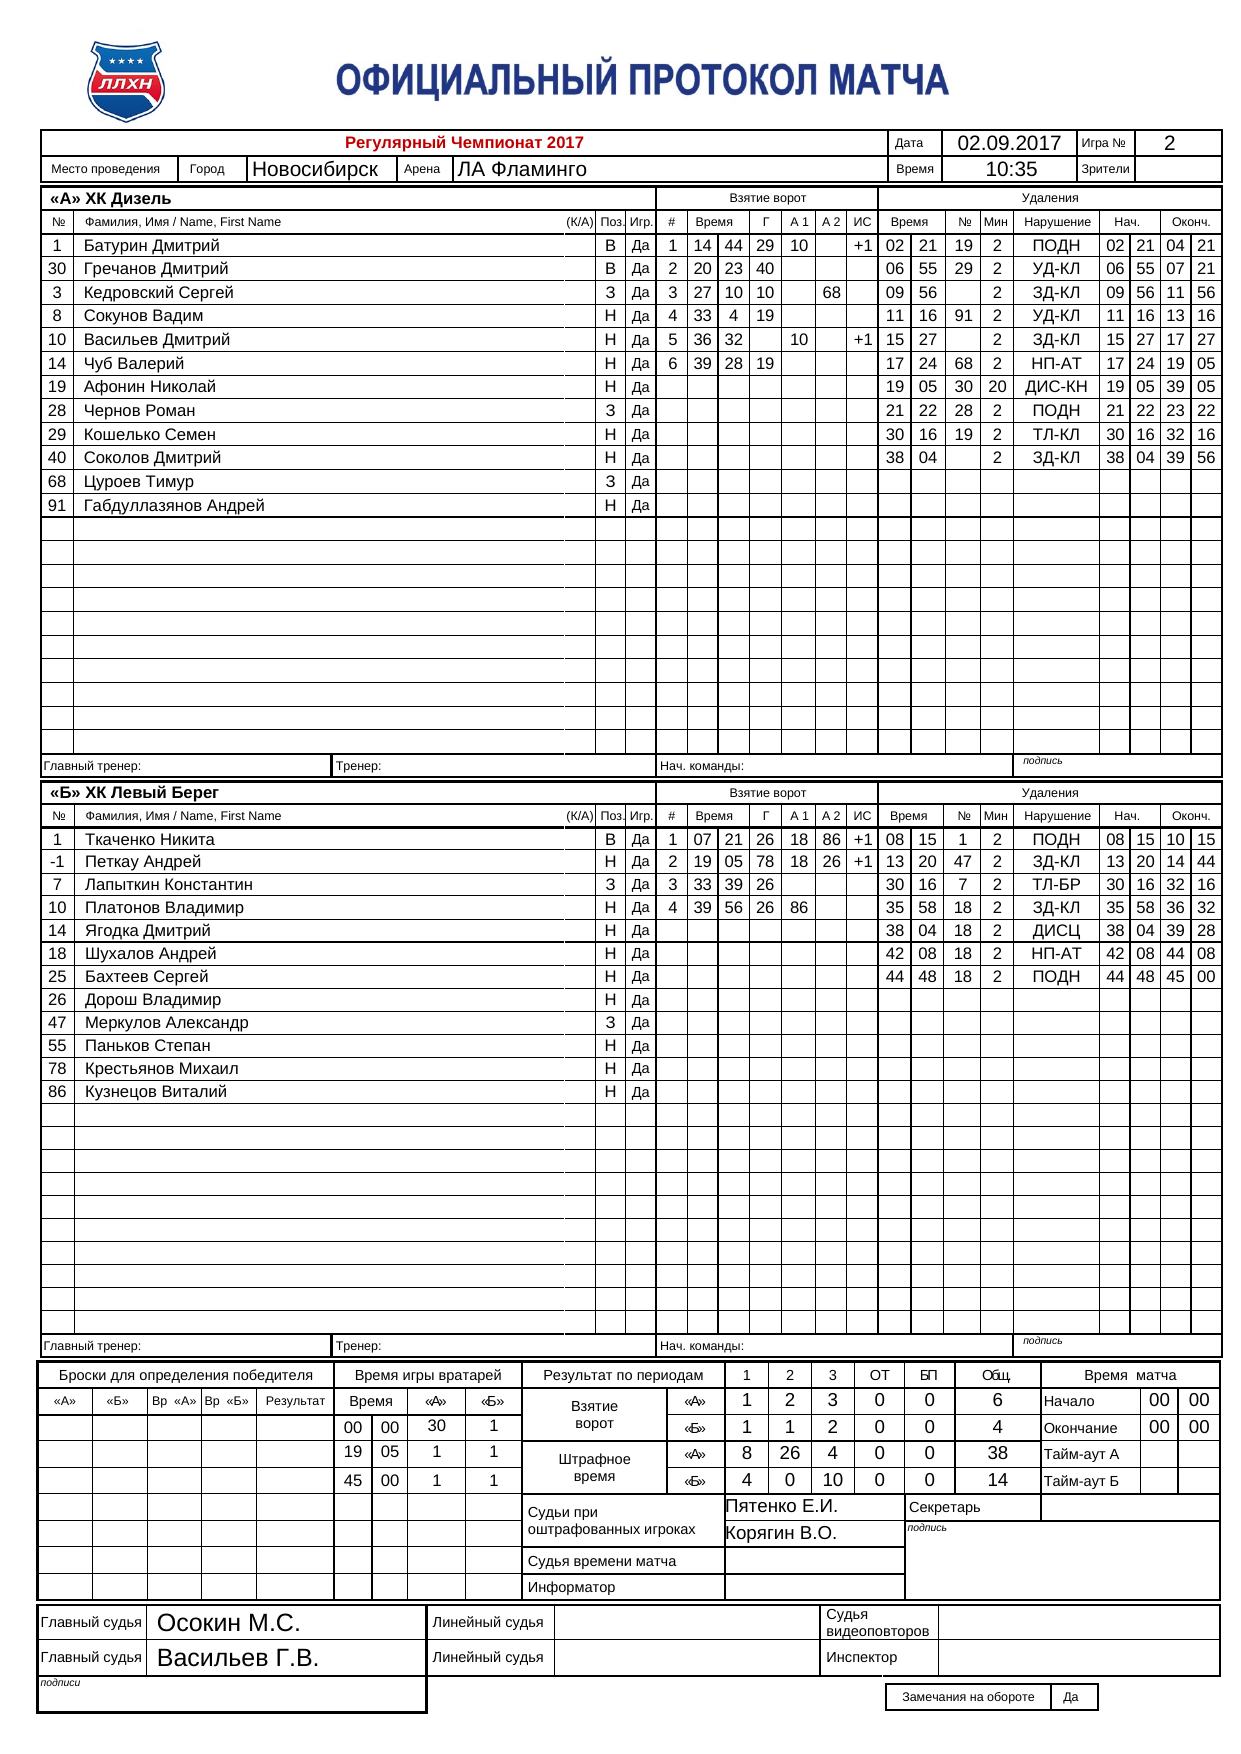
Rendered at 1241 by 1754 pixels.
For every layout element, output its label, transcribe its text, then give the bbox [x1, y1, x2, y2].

table_cell 7 [42, 874, 74, 895]
table_cell [596, 1265, 625, 1287]
table_cell Батурин Дмитрий [74, 235, 564, 256]
table_cell [1014, 1311, 1099, 1333]
table_cell [782, 494, 815, 516]
table_cell [596, 1127, 625, 1149]
table_cell [565, 588, 595, 611]
table_cell [1014, 1035, 1099, 1057]
table_cell 15 [912, 829, 943, 849]
table_cell [596, 541, 625, 564]
table_cell [93, 1521, 147, 1546]
table_cell [719, 943, 749, 964]
table_cell [1014, 636, 1099, 658]
table_cell 22 [912, 399, 945, 422]
table_cell [466, 1574, 521, 1599]
table_cell [750, 1081, 781, 1103]
table_cell [981, 541, 1013, 564]
table_cell 91 [946, 305, 980, 327]
table_cell [719, 588, 749, 611]
table_cell [1161, 1311, 1190, 1333]
table_cell [42, 612, 73, 634]
table_cell 00 [1179, 1389, 1219, 1413]
table_cell [565, 352, 595, 374]
table_cell 91 [42, 494, 73, 516]
table_cell [816, 612, 846, 634]
table_cell [1131, 1196, 1160, 1218]
table_cell +1 [847, 328, 877, 351]
table_cell Да [626, 1058, 655, 1079]
table_cell 19 [1100, 376, 1129, 398]
table_cell Линейный судья [428, 1640, 554, 1675]
table_cell [944, 1311, 980, 1333]
table_cell [1161, 1035, 1190, 1057]
table_cell [1100, 1127, 1129, 1149]
table_cell [726, 1548, 904, 1573]
table_cell [688, 730, 717, 753]
table_cell [565, 328, 595, 351]
table_cell [719, 376, 749, 398]
table_cell 26 [816, 850, 846, 872]
table_cell [148, 1416, 201, 1440]
table_cell [596, 683, 625, 706]
table_cell [1014, 1219, 1099, 1241]
table_cell [946, 281, 980, 303]
table_cell 1 [657, 235, 687, 256]
table_cell [944, 1127, 980, 1149]
table_cell 32 [719, 328, 749, 351]
table_cell [1161, 989, 1190, 1011]
table_cell 11 [879, 305, 910, 327]
table_cell [1014, 659, 1099, 682]
table_cell 00 [335, 1416, 371, 1440]
table_cell [1192, 565, 1221, 587]
table_cell Да [626, 1035, 655, 1057]
table_cell [879, 636, 910, 658]
table_cell 10 [750, 281, 781, 303]
table_cell З [596, 470, 625, 493]
table_cell [42, 1196, 74, 1218]
table_cell [816, 1311, 846, 1333]
table_cell 2 [657, 257, 687, 280]
table_cell [42, 730, 73, 753]
table_cell [981, 730, 1013, 753]
table_cell Место проведения [42, 157, 177, 181]
table_cell [1014, 612, 1099, 634]
table_cell [466, 1521, 521, 1546]
table_cell [816, 1127, 846, 1149]
table_cell [657, 446, 687, 469]
table_cell 28 [946, 399, 980, 422]
table_cell [912, 1127, 943, 1149]
table_cell 33 [688, 874, 717, 895]
table_cell [1100, 1219, 1129, 1241]
table_cell [626, 707, 655, 729]
table_cell [565, 1012, 595, 1033]
table_cell [912, 1196, 943, 1218]
table_cell [565, 541, 595, 564]
table_cell [750, 1150, 781, 1172]
table_cell [657, 588, 687, 611]
table_cell [782, 1150, 815, 1172]
table_cell 44 [879, 966, 910, 987]
table_cell 17 [1100, 352, 1129, 374]
table_cell [816, 470, 846, 493]
table_cell [981, 1311, 1013, 1333]
table_cell [596, 1242, 625, 1264]
table_cell [1192, 541, 1221, 564]
table_cell [816, 1081, 846, 1103]
table_cell 15 [1100, 328, 1129, 351]
table_cell [816, 874, 846, 895]
table_cell [847, 1012, 877, 1033]
table_cell [1192, 1288, 1221, 1310]
table_cell [688, 920, 717, 941]
table_cell [847, 1288, 877, 1310]
table_cell [750, 1058, 781, 1079]
table_cell [879, 730, 910, 753]
table_cell 38 [879, 446, 910, 469]
table_cell [1192, 683, 1221, 706]
table_cell [1014, 1242, 1099, 1264]
table_cell подпись [1014, 1335, 1221, 1356]
table_cell [1131, 1311, 1160, 1333]
table_cell 2 [981, 966, 1013, 987]
table_cell [1192, 612, 1221, 634]
table_cell [847, 352, 877, 374]
table_cell [626, 1173, 655, 1195]
table_cell [750, 1288, 781, 1310]
table_header «Б» ХК Левый Берег [42, 783, 655, 803]
table_cell [1131, 730, 1160, 753]
table_cell 13 [1161, 305, 1190, 327]
table_cell [565, 470, 595, 493]
table_cell [1100, 1288, 1129, 1310]
table_cell 11 [1100, 305, 1129, 327]
table_cell 20 [981, 376, 1013, 398]
table_cell [1014, 1288, 1099, 1310]
table_cell [565, 896, 595, 918]
table_cell 4 [657, 896, 687, 918]
table_cell Тренер: [333, 755, 655, 776]
table_cell [1100, 730, 1129, 753]
table_cell 30 [946, 376, 980, 398]
table_cell [688, 565, 717, 587]
table_cell 39 [688, 896, 717, 918]
table_cell [42, 518, 73, 540]
table_cell [39, 1574, 92, 1599]
table_cell [816, 328, 846, 351]
table_cell 02 [879, 235, 910, 256]
table_cell [42, 1173, 74, 1195]
table_cell «Б» [93, 1389, 147, 1413]
table_cell Да [626, 966, 655, 987]
table_cell [1192, 1035, 1221, 1057]
table_cell [565, 1311, 595, 1333]
table_cell 24 [912, 352, 945, 374]
table_cell 14 [956, 1468, 1040, 1493]
table_cell Результат [257, 1389, 333, 1413]
table_cell 38 [956, 1442, 1040, 1467]
table_cell [565, 874, 595, 895]
table_cell Н [596, 1058, 625, 1079]
table_cell [912, 1242, 943, 1264]
table_cell [335, 1494, 371, 1520]
table_header Замечания на обороте [887, 1685, 1050, 1709]
table_cell [688, 683, 717, 706]
table_cell [782, 588, 815, 611]
table_cell [912, 612, 945, 634]
table_cell [782, 966, 815, 987]
table_cell [1161, 1127, 1190, 1149]
table_cell [657, 683, 687, 706]
table_cell 30 [1100, 423, 1129, 445]
table_cell [1131, 989, 1160, 1011]
table_cell 19 [750, 352, 781, 374]
table_cell [1161, 707, 1190, 729]
table_cell [1014, 1196, 1099, 1218]
table_cell [879, 1127, 910, 1149]
table_cell [782, 707, 815, 729]
table_cell [75, 1311, 564, 1333]
table_cell [816, 1104, 846, 1126]
table_cell [688, 1196, 717, 1218]
table_cell (К/А) [565, 805, 595, 826]
table_cell [596, 1219, 625, 1241]
table_cell [912, 1058, 943, 1079]
table_cell [39, 1547, 92, 1573]
table_cell [42, 588, 73, 611]
table_cell [782, 636, 815, 658]
table_cell [657, 1196, 687, 1218]
table_cell Да [626, 328, 655, 351]
table_cell [750, 683, 781, 706]
table_cell Паньков Степан [75, 1035, 564, 1057]
table_cell [373, 1521, 407, 1546]
table_cell [688, 636, 717, 658]
table_cell Н [596, 850, 625, 872]
table_cell 05 [1131, 376, 1160, 398]
table_cell [847, 1196, 877, 1218]
table_cell [1179, 1468, 1219, 1493]
table_cell 56 [912, 281, 945, 303]
table_cell 0 [855, 1468, 904, 1493]
table_cell Тренер: [333, 1335, 655, 1356]
table_cell [657, 518, 687, 540]
table_cell Платонов Владимир [75, 896, 564, 918]
table_cell [257, 1574, 333, 1599]
table_cell 16 [1192, 423, 1221, 445]
table_cell 21 [1192, 235, 1221, 256]
table_cell [816, 1242, 846, 1264]
picture [5, 28, 1179, 129]
table_cell Время [879, 805, 943, 826]
table_cell Гречанов Дмитрий [74, 257, 564, 280]
table_cell [42, 1104, 74, 1126]
table_cell [750, 1265, 781, 1287]
table_cell ПОДН [1014, 829, 1099, 849]
table_cell [75, 1104, 564, 1126]
table_cell [912, 1288, 943, 1310]
table_cell А 2 [816, 805, 846, 826]
table_cell [565, 257, 595, 280]
table_cell [981, 1219, 1013, 1241]
table_cell [847, 470, 877, 493]
table_cell [565, 423, 595, 445]
table_cell 13 [1100, 850, 1129, 872]
table_cell 0 [905, 1442, 954, 1467]
table_cell 29 [42, 423, 73, 445]
table_cell 55 [42, 1035, 74, 1057]
table_cell 00 [373, 1468, 407, 1493]
table_cell [1192, 494, 1221, 516]
table_cell [946, 446, 980, 469]
table_header Результат по периодам [523, 1363, 724, 1387]
table_cell [688, 1104, 717, 1126]
table_cell 2 [981, 423, 1013, 445]
table_cell [719, 1311, 749, 1333]
table_cell [1161, 636, 1190, 658]
table_cell [1192, 518, 1221, 540]
table_cell Васильев Г.В. [147, 1640, 425, 1675]
table_cell [688, 541, 717, 564]
table_cell [750, 399, 781, 422]
table_cell [1131, 541, 1160, 564]
table_cell [1100, 494, 1129, 516]
table_header Удаления [879, 783, 1221, 803]
table_cell 19 [1161, 352, 1190, 374]
table_cell [719, 1196, 749, 1218]
table_cell Да [626, 446, 655, 469]
table_cell [944, 1265, 980, 1287]
table_cell 47 [42, 1012, 74, 1033]
table_cell 55 [912, 257, 945, 280]
table_cell 32 [1161, 423, 1190, 445]
table_cell [1131, 588, 1160, 611]
table_cell 56 [1131, 281, 1160, 303]
table_cell [719, 1242, 749, 1264]
table_cell [782, 518, 815, 540]
table_cell Корягин В.О. [726, 1521, 904, 1546]
table_cell [816, 376, 846, 398]
table_cell [750, 1012, 781, 1033]
table_cell [1161, 1104, 1190, 1126]
table_cell [1100, 470, 1129, 493]
table_cell 26 [750, 874, 781, 895]
table_header Время матча [1042, 1363, 1219, 1387]
table_cell [816, 494, 846, 516]
table_cell Дорош Владимир [75, 989, 564, 1011]
table_cell 18 [944, 966, 980, 987]
table_cell 0 [855, 1415, 904, 1440]
table_cell [879, 1219, 910, 1241]
table_cell [1192, 588, 1221, 611]
table_cell 10 [42, 896, 74, 918]
table_cell 86 [42, 1081, 74, 1103]
table_cell [74, 707, 564, 729]
table_cell [1131, 1035, 1160, 1057]
table_cell 10:35 [943, 157, 1076, 181]
table_cell ПОДН [1014, 966, 1099, 987]
table_cell [782, 470, 815, 493]
table_cell [688, 494, 717, 516]
table_cell [782, 1196, 815, 1218]
table_cell ЗД-КЛ [1014, 446, 1099, 469]
table_cell [1100, 1104, 1129, 1126]
table_cell [1141, 1441, 1177, 1467]
table_header Регулярный Чемпионат 2017 [42, 131, 887, 155]
table_cell [75, 1196, 564, 1218]
table_cell [657, 636, 687, 658]
table_cell [202, 1574, 256, 1599]
table_cell [816, 352, 846, 374]
table_cell [1161, 1150, 1190, 1172]
table_cell [782, 1242, 815, 1264]
table_cell [719, 470, 749, 493]
table_cell 05 [912, 376, 945, 398]
table_cell 18 [782, 850, 815, 872]
table_cell Кедровский Сергей [74, 281, 564, 303]
table_cell Шухалов Андрей [75, 943, 564, 964]
table_cell [565, 850, 595, 872]
table_cell 2 [657, 850, 687, 872]
table_cell [879, 1173, 910, 1195]
table_cell [1192, 470, 1221, 493]
table_cell Соколов Дмитрий [74, 446, 564, 469]
table_cell [944, 1104, 980, 1126]
table_cell [1014, 1173, 1099, 1195]
table_cell [565, 376, 595, 398]
table_cell [74, 541, 564, 564]
table_cell [626, 730, 655, 753]
table_cell [626, 1104, 655, 1126]
table_cell 47 [944, 850, 980, 872]
table_cell [719, 1219, 749, 1241]
table_cell [816, 730, 846, 753]
table_cell [750, 966, 781, 987]
table_cell «А» [668, 1389, 724, 1413]
table_cell [719, 730, 749, 753]
table_cell [782, 565, 815, 587]
table_cell [1192, 989, 1221, 1011]
table_cell [782, 1081, 815, 1103]
table_cell 0 [855, 1389, 904, 1413]
table_cell Да [626, 281, 655, 303]
table_cell [657, 565, 687, 587]
table_cell [847, 305, 877, 327]
table_cell Начало [1042, 1389, 1140, 1413]
table_cell 21 [879, 399, 910, 422]
table_header 2 [1136, 131, 1221, 155]
table_cell [1161, 1288, 1190, 1310]
table_cell [1100, 1265, 1129, 1287]
table_cell 04 [1161, 235, 1190, 256]
table_cell [719, 1288, 749, 1310]
table_cell Штрафное время [523, 1442, 666, 1493]
table_cell 38 [1100, 920, 1129, 941]
table_cell [596, 1288, 625, 1310]
table_cell [816, 636, 846, 658]
table_cell Н [596, 920, 625, 941]
table_cell [1100, 636, 1129, 658]
table_cell ИС [847, 805, 877, 826]
table_cell [1100, 1058, 1129, 1079]
table_cell [1100, 541, 1129, 564]
table_cell [719, 612, 749, 634]
table_cell 2 [981, 896, 1013, 918]
table_cell З [596, 399, 625, 422]
table_cell [816, 683, 846, 706]
table_cell 1 [42, 235, 73, 256]
table_cell [657, 1311, 687, 1333]
table_cell [202, 1494, 256, 1520]
table_cell [847, 920, 877, 941]
table_cell Новосибирск [248, 157, 396, 181]
table_cell [750, 376, 781, 398]
table_cell [847, 612, 877, 634]
table_cell [596, 565, 625, 587]
table_cell [847, 1311, 877, 1333]
table_cell «Б» [668, 1415, 724, 1440]
table_cell Судьи при оштрафованных игроках [523, 1495, 724, 1546]
table_cell 1 [944, 829, 980, 849]
table_cell 30 [879, 423, 910, 445]
table_cell [847, 707, 877, 729]
table_cell Арена [398, 157, 452, 181]
table_cell [750, 1127, 781, 1149]
table_cell [981, 636, 1013, 658]
table_header Общ. [956, 1363, 1040, 1387]
table_cell 86 [782, 896, 815, 918]
table_cell [946, 612, 980, 634]
table_cell [816, 1288, 846, 1310]
table_cell 23 [1161, 399, 1190, 422]
table_cell [688, 376, 717, 398]
table_cell [257, 1521, 333, 1546]
table_cell 0 [855, 1442, 904, 1467]
table_cell [1131, 565, 1160, 587]
table_cell [1192, 707, 1221, 729]
table_cell [626, 541, 655, 564]
table_cell [944, 1288, 980, 1310]
table_cell 16 [1131, 874, 1160, 895]
table_cell [1192, 1104, 1221, 1126]
table_cell [750, 659, 781, 682]
table_cell [750, 588, 781, 611]
table_cell Да [626, 257, 655, 280]
table_cell [944, 1081, 980, 1103]
table_cell 58 [1131, 896, 1160, 918]
table_cell 2 [981, 399, 1013, 422]
table_cell [1131, 1012, 1160, 1033]
table_cell [657, 1288, 687, 1310]
table_cell 08 [1192, 943, 1221, 964]
table_cell Меркулов Александр [75, 1012, 564, 1033]
table_cell [257, 1494, 333, 1520]
table_cell [1192, 1150, 1221, 1172]
table_cell [1100, 588, 1129, 611]
table_cell [1161, 730, 1190, 753]
table_cell УД-КЛ [1014, 305, 1099, 327]
table_cell [1014, 1150, 1099, 1172]
table_cell ДИС-КН [1014, 376, 1099, 398]
table_cell Н [596, 305, 625, 327]
table_cell [74, 636, 564, 658]
table_cell [657, 1035, 687, 1057]
table_cell [750, 1196, 781, 1218]
table_cell [944, 1242, 980, 1264]
table_cell 26 [750, 896, 781, 918]
table_header Да [1052, 1685, 1097, 1709]
table_cell [373, 1574, 407, 1599]
table_cell Габдуллазянов Андрей [74, 494, 564, 516]
table_cell 06 [1100, 257, 1129, 280]
table_cell Зрители [1078, 157, 1134, 181]
table_cell [565, 494, 595, 516]
table_cell 1 [42, 829, 74, 849]
table_cell [626, 1127, 655, 1149]
table_cell 0 [905, 1468, 954, 1493]
table_cell [847, 565, 877, 587]
table_cell [782, 943, 815, 964]
table_header 02.09.2017 [943, 131, 1076, 155]
table_cell [657, 730, 687, 753]
table_cell [750, 565, 781, 587]
table_cell [202, 1547, 256, 1573]
table_cell [912, 707, 945, 729]
table_cell [74, 518, 564, 540]
table_cell [565, 683, 595, 706]
table_cell 18 [944, 943, 980, 964]
table_cell [42, 1127, 74, 1149]
table_cell [555, 1606, 819, 1639]
table_cell [565, 829, 595, 849]
table_cell [657, 1058, 687, 1079]
table_cell Да [626, 850, 655, 872]
table_cell [847, 518, 877, 540]
table_cell [626, 588, 655, 611]
table_cell 38 [1100, 446, 1129, 469]
table_cell [750, 1035, 781, 1057]
table_cell 19 [946, 423, 980, 445]
table_cell [42, 1311, 74, 1333]
table_cell [596, 1173, 625, 1195]
table_cell [750, 518, 781, 540]
table_cell [596, 1150, 625, 1172]
table_cell 19 [879, 376, 910, 398]
table_cell Главный тренер: [42, 1335, 330, 1356]
table_cell [1131, 612, 1160, 634]
table_cell [1131, 1219, 1160, 1241]
table_cell [912, 636, 945, 658]
table_cell [1161, 588, 1190, 611]
table_cell 78 [42, 1058, 74, 1079]
table_cell [847, 1242, 877, 1264]
table_cell [944, 1196, 980, 1218]
table_cell [847, 1265, 877, 1287]
table_cell Н [596, 352, 625, 374]
table_cell [719, 423, 749, 445]
table_cell Главный судья [39, 1606, 146, 1639]
table_cell [39, 1521, 92, 1546]
table_cell 16 [1131, 305, 1160, 327]
table_cell [1131, 683, 1160, 706]
table_cell [879, 1150, 910, 1172]
table_cell [1100, 1242, 1129, 1264]
table_cell 23 [719, 257, 749, 280]
table_cell [847, 989, 877, 1011]
table_cell 33 [688, 305, 717, 327]
table_cell [782, 352, 815, 374]
table_cell [847, 1058, 877, 1079]
table_cell 44 [719, 235, 749, 256]
table_cell Время [688, 211, 749, 233]
table_cell [750, 1173, 781, 1195]
table_cell [1100, 683, 1129, 706]
table_cell Информатор [523, 1575, 724, 1599]
table_cell 06 [879, 257, 910, 280]
table_cell 2 [981, 850, 1013, 872]
table_cell [1161, 1242, 1190, 1264]
table_cell [879, 1288, 910, 1310]
table_cell 36 [1161, 896, 1190, 918]
table_cell [1161, 518, 1190, 540]
table_cell [1136, 157, 1221, 181]
table_cell [847, 494, 877, 516]
table_cell [816, 896, 846, 918]
table_cell [912, 1311, 943, 1333]
table_cell [202, 1521, 256, 1546]
table_cell [912, 541, 945, 564]
table_cell [1161, 683, 1190, 706]
table_cell Н [596, 896, 625, 918]
table_cell # [657, 211, 687, 233]
table_cell [1014, 1127, 1099, 1149]
table_cell [74, 565, 564, 587]
table_cell 05 [1192, 352, 1221, 374]
table_cell 1 [466, 1468, 521, 1493]
table_cell 3 [42, 281, 73, 303]
table_cell [565, 612, 595, 634]
table_cell [816, 565, 846, 587]
table_cell 44 [1161, 943, 1190, 964]
table_cell [1100, 1150, 1129, 1172]
table_cell [657, 494, 687, 516]
table_cell [750, 920, 781, 941]
table_cell [335, 1521, 371, 1546]
table_cell 28 [42, 399, 73, 422]
table_cell 19 [946, 235, 980, 256]
table_cell 68 [816, 281, 846, 303]
table_cell [657, 541, 687, 564]
table_cell Главный тренер: [42, 755, 330, 776]
table_cell [148, 1468, 201, 1493]
table_cell [847, 1127, 877, 1149]
table_cell 56 [719, 896, 749, 918]
table_cell [565, 1288, 595, 1310]
table_cell [1014, 1104, 1099, 1126]
table_cell [1131, 659, 1160, 682]
table_cell [719, 659, 749, 682]
table_cell Да [626, 1012, 655, 1033]
table_cell 0 [905, 1389, 954, 1413]
table_cell [565, 518, 595, 540]
table_cell [981, 1012, 1013, 1033]
table_cell подписи [39, 1677, 425, 1711]
table_cell 27 [1131, 328, 1160, 351]
table_cell [912, 1104, 943, 1126]
table_cell 29 [946, 257, 980, 280]
table_cell [565, 1219, 595, 1241]
table_cell [657, 376, 687, 398]
table_cell [1131, 1058, 1160, 1079]
table_cell [1100, 565, 1129, 587]
table_cell 78 [750, 850, 781, 872]
table_cell [816, 446, 846, 469]
table_header 2 [769, 1363, 811, 1387]
table_cell Г [750, 211, 781, 233]
table_cell 30 [42, 257, 73, 280]
table_cell 22 [1192, 399, 1221, 422]
table_cell 16 [1192, 874, 1221, 895]
table_cell [750, 730, 781, 753]
table_cell 00 [1141, 1415, 1177, 1440]
table_cell [981, 1242, 1013, 1264]
table_cell Вр «Б» [202, 1389, 256, 1413]
table_cell [750, 707, 781, 729]
table_header Удаления [879, 188, 1221, 209]
table_cell [782, 541, 815, 564]
table_cell [688, 659, 717, 682]
table_cell 19 [750, 305, 781, 327]
table_cell 09 [879, 281, 910, 303]
table_cell [93, 1494, 147, 1520]
table_cell [1161, 1265, 1190, 1287]
table_cell [816, 966, 846, 987]
table_cell [565, 730, 595, 753]
table_cell [847, 399, 877, 422]
table_cell [408, 1574, 465, 1599]
table_cell [257, 1468, 333, 1493]
table_cell Поз. [596, 805, 625, 826]
table_cell [148, 1547, 201, 1573]
table_cell 35 [1100, 896, 1129, 918]
table_cell [466, 1547, 521, 1573]
table_cell [1161, 1058, 1190, 1079]
table_cell [74, 612, 564, 634]
table_cell [1141, 1468, 1177, 1493]
table_cell [688, 1311, 717, 1333]
table_cell [879, 588, 910, 611]
table_cell [981, 1173, 1013, 1195]
table_cell [719, 399, 749, 422]
table_cell Мин [981, 211, 1013, 233]
table_cell 21 [719, 829, 749, 849]
table_cell [688, 423, 717, 445]
table_cell Да [626, 352, 655, 374]
table_cell [657, 1265, 687, 1287]
table_cell 04 [912, 920, 943, 941]
table_cell [596, 730, 625, 753]
table_cell [981, 588, 1013, 611]
table_cell 00 [373, 1416, 407, 1440]
table_cell 05 [373, 1441, 407, 1467]
table_cell [847, 659, 877, 682]
table_cell [1131, 494, 1160, 516]
table_cell [1014, 470, 1099, 493]
table_cell 0 [769, 1468, 811, 1493]
table_cell [257, 1441, 333, 1467]
table_cell [847, 896, 877, 918]
table_cell [148, 1441, 201, 1467]
table_cell 2 [981, 920, 1013, 941]
table_cell [939, 1640, 1219, 1675]
table_cell Игр. [626, 211, 655, 233]
table_cell [847, 376, 877, 398]
table_cell [408, 1547, 465, 1573]
table_cell [816, 1058, 846, 1079]
table_cell [750, 1311, 781, 1333]
table_cell [847, 281, 877, 303]
table_cell 2 [981, 943, 1013, 964]
table_cell [39, 1441, 92, 1467]
table_cell [657, 423, 687, 445]
table_cell 36 [688, 328, 717, 351]
table_cell [657, 1104, 687, 1126]
table_cell [1192, 1127, 1221, 1149]
table_cell [565, 235, 595, 256]
table_header 3 [812, 1363, 854, 1387]
table_cell [816, 989, 846, 1011]
table_cell 18 [944, 896, 980, 918]
table_cell [879, 659, 910, 682]
table_cell [626, 518, 655, 540]
table_cell [750, 1104, 781, 1126]
table_cell Крестьянов Михаил [75, 1058, 564, 1079]
table_cell В [596, 235, 625, 256]
table_cell [74, 588, 564, 611]
table_cell [1131, 1127, 1160, 1149]
table_cell 30 [879, 874, 910, 895]
table_cell Да [626, 829, 655, 849]
table_cell [946, 730, 980, 753]
table_cell 39 [1161, 376, 1190, 398]
table_cell [657, 1150, 687, 1172]
table_cell [688, 1058, 717, 1079]
table_cell [879, 1196, 910, 1218]
table_cell 14 [42, 920, 74, 941]
table_cell [750, 494, 781, 516]
table_cell 35 [879, 896, 910, 918]
table_cell [981, 565, 1013, 587]
table_cell [335, 1574, 371, 1599]
table_cell Взятие ворот [523, 1389, 666, 1440]
table_cell 40 [42, 446, 73, 469]
table_cell 1 [657, 829, 687, 849]
table_cell [847, 1150, 877, 1172]
table_cell [1131, 1242, 1160, 1264]
table_cell 48 [912, 966, 943, 987]
table_cell 02 [1100, 235, 1129, 256]
table_cell [816, 423, 846, 445]
table_cell [42, 636, 73, 658]
table_cell [626, 612, 655, 634]
table_cell Чуб Валерий [74, 352, 564, 374]
table_cell [1014, 518, 1099, 540]
table_cell [719, 1104, 749, 1126]
table_cell [782, 1104, 815, 1126]
table_cell 2 [812, 1415, 854, 1440]
table_cell [816, 1265, 846, 1287]
table_cell [657, 707, 687, 729]
table_cell [148, 1494, 201, 1520]
table_cell [257, 1416, 333, 1440]
table_cell 25 [42, 966, 74, 987]
table_cell 16 [1192, 305, 1221, 327]
table_cell [981, 659, 1013, 682]
table_cell [944, 1150, 980, 1172]
table_cell [42, 1150, 74, 1172]
table_cell [1192, 659, 1221, 682]
table_cell [565, 1081, 595, 1103]
table_cell [1014, 707, 1099, 729]
table_cell [688, 470, 717, 493]
table_cell Лапыткин Константин [75, 874, 564, 895]
table_cell [847, 1035, 877, 1057]
table_cell [93, 1547, 147, 1573]
table_cell 1 [408, 1441, 465, 1467]
table_cell [1131, 707, 1160, 729]
table_cell Сокунов Вадим [74, 305, 564, 327]
table_cell [1131, 1173, 1160, 1195]
table_cell [626, 1288, 655, 1310]
table_cell [782, 874, 815, 895]
table_cell ЗД-КЛ [1014, 281, 1099, 303]
table_cell [944, 1035, 980, 1057]
table_cell 20 [1131, 850, 1160, 872]
table_cell [719, 446, 749, 469]
table_cell [688, 446, 717, 469]
table_cell [657, 1242, 687, 1264]
table_cell 29 [750, 235, 781, 256]
table_cell З [596, 1012, 625, 1033]
table_cell [750, 943, 781, 964]
table_cell [565, 659, 595, 682]
table_cell +1 [847, 850, 877, 872]
table_cell [1179, 1441, 1219, 1467]
table_cell [719, 1265, 749, 1287]
table_cell [1192, 1173, 1221, 1195]
table_cell 27 [1192, 328, 1221, 351]
table_cell [719, 1012, 749, 1033]
table_cell [688, 518, 717, 540]
table_cell [912, 1035, 943, 1057]
table_cell [719, 920, 749, 941]
table_cell 39 [1161, 920, 1190, 941]
table_cell Кузнецов Виталий [75, 1081, 564, 1103]
table_cell Судья времени матча [523, 1548, 724, 1573]
table_cell 08 [912, 943, 943, 964]
table_cell [719, 1173, 749, 1195]
table_cell [1192, 1012, 1221, 1033]
table_cell [719, 989, 749, 1011]
table_cell Время [879, 211, 945, 233]
table_cell [719, 1127, 749, 1149]
table_cell [1014, 1058, 1099, 1079]
table_cell Нач. команды: [657, 1335, 1012, 1356]
table_cell [1014, 588, 1099, 611]
table_cell [74, 683, 564, 706]
table_cell «А» [39, 1389, 92, 1413]
table_cell 2 [981, 257, 1013, 280]
table_cell Да [626, 376, 655, 398]
table_cell [596, 612, 625, 634]
table_cell [719, 1058, 749, 1079]
table_cell Н [596, 1081, 625, 1103]
table_cell [847, 966, 877, 987]
table_cell Да [626, 1081, 655, 1103]
table_cell 2 [981, 281, 1013, 303]
table_cell 0 [905, 1415, 954, 1440]
table_cell [596, 518, 625, 540]
table_cell Поз. [596, 211, 625, 233]
table_cell [42, 659, 73, 682]
table_cell [1192, 1265, 1221, 1287]
table_cell [912, 683, 945, 706]
table_cell «А» [408, 1389, 465, 1413]
table_cell 05 [719, 850, 749, 872]
table_cell [782, 1288, 815, 1310]
table_cell 4 [719, 305, 749, 327]
table_cell [816, 257, 846, 280]
table_cell [912, 1150, 943, 1172]
table_cell [750, 1219, 781, 1241]
table_cell 10 [782, 328, 815, 351]
table_cell 1 [466, 1441, 521, 1467]
table_cell [657, 612, 687, 634]
table_cell [816, 305, 846, 327]
table_cell ТЛ-КЛ [1014, 423, 1099, 445]
table_cell 2 [981, 305, 1013, 327]
table_cell [408, 1521, 465, 1546]
table_cell Н [596, 989, 625, 1011]
table_cell [565, 1196, 595, 1218]
table_cell [879, 707, 910, 729]
table_cell № [946, 211, 980, 233]
table_cell 08 [1100, 829, 1129, 849]
table_cell [1161, 1219, 1190, 1241]
table_cell [39, 1468, 92, 1493]
table_cell Оконч. [1161, 805, 1221, 826]
table_cell [879, 1265, 910, 1287]
table_header Броски для определения победителя [39, 1363, 333, 1387]
table_cell [981, 1127, 1013, 1149]
table_cell [1014, 1012, 1099, 1033]
table_cell [565, 565, 595, 587]
table_cell 10 [719, 281, 749, 303]
table_cell [42, 683, 73, 706]
table_cell [1100, 989, 1129, 1011]
table_cell Н [596, 966, 625, 987]
table_cell [782, 446, 815, 469]
table_cell 6 [657, 352, 687, 374]
table_cell З [596, 874, 625, 895]
table_cell 21 [1100, 399, 1129, 422]
table_cell 28 [719, 352, 749, 374]
table_cell 45 [335, 1468, 371, 1493]
table_cell [657, 1012, 687, 1033]
table_cell № [42, 805, 74, 826]
table_cell ЛА Фламинго [454, 157, 887, 181]
table_cell [565, 943, 595, 964]
table_cell 04 [912, 446, 945, 469]
table_cell Время [335, 1389, 407, 1413]
table_cell +1 [847, 235, 877, 256]
table_cell [750, 446, 781, 469]
table_cell [726, 1575, 904, 1599]
table_cell 17 [879, 352, 910, 374]
table_cell [688, 399, 717, 422]
table_cell [1100, 612, 1129, 634]
table_cell Оконч. [1161, 211, 1221, 233]
table_cell [981, 683, 1013, 706]
table_cell Цуроев Тимур [74, 470, 564, 493]
table_cell [688, 1173, 717, 1195]
table_cell [565, 966, 595, 987]
table_cell [42, 1265, 74, 1287]
table_cell [816, 588, 846, 611]
table_cell 2 [981, 235, 1013, 256]
table_cell 19 [688, 850, 717, 872]
table_cell [1161, 1173, 1190, 1195]
table_cell [1100, 1035, 1129, 1057]
table_cell [946, 494, 980, 516]
table_cell [847, 730, 877, 753]
table_header 1 [726, 1363, 768, 1387]
table_cell 16 [1131, 423, 1160, 445]
table_cell 5 [657, 328, 687, 351]
table_cell [782, 376, 815, 398]
table_cell 19 [42, 376, 73, 398]
table_cell [74, 730, 564, 753]
table_cell [1014, 494, 1099, 516]
table_cell [1100, 1012, 1129, 1033]
table_cell 16 [912, 305, 945, 327]
table_cell [565, 1265, 595, 1287]
table_cell [626, 659, 655, 682]
table_cell 26 [750, 829, 781, 849]
table_cell [1014, 565, 1099, 587]
table_cell Тайм-аут А [1042, 1441, 1140, 1467]
table_cell [782, 683, 815, 706]
table_cell [373, 1494, 407, 1520]
table_cell Петкау Андрей [75, 850, 564, 872]
table_cell «Б» [668, 1468, 724, 1493]
table_cell [1100, 707, 1129, 729]
table_cell [1099, 1682, 1220, 1711]
table_cell [1131, 1081, 1160, 1103]
table_cell [782, 1265, 815, 1287]
table_cell 27 [912, 328, 945, 351]
table_cell 14 [688, 235, 717, 256]
table_cell Н [596, 376, 625, 398]
table_cell [944, 989, 980, 1011]
table_cell [202, 1441, 256, 1467]
table_cell 21 [1131, 235, 1160, 256]
table_cell Да [626, 235, 655, 256]
table_cell 17 [1161, 328, 1190, 351]
table_cell 3 [657, 874, 687, 895]
table_cell [1014, 1081, 1099, 1103]
table_cell [1161, 494, 1190, 516]
table_cell [596, 636, 625, 658]
table_cell [816, 659, 846, 682]
table_cell [688, 1127, 717, 1149]
table_cell [981, 494, 1013, 516]
table_cell [912, 1081, 943, 1103]
table_cell [1100, 1311, 1129, 1333]
table_cell [657, 470, 687, 493]
table_cell [946, 588, 980, 611]
table_cell [148, 1574, 201, 1599]
table_cell 4 [726, 1468, 768, 1493]
table_cell [719, 565, 749, 587]
table_cell [688, 1242, 717, 1264]
table_cell В [596, 829, 625, 849]
table_cell [782, 1219, 815, 1241]
table_cell Пятенко Е.И. [726, 1495, 904, 1520]
table_cell [912, 730, 945, 753]
table_cell [816, 518, 846, 540]
table_cell [1192, 1058, 1221, 1079]
table_cell [912, 588, 945, 611]
table_cell [688, 943, 717, 964]
table_cell 26 [42, 989, 74, 1011]
table_cell Васильев Дмитрий [74, 328, 564, 351]
table_cell [75, 1127, 564, 1149]
table_cell Чернов Роман [74, 399, 564, 422]
table_cell З [596, 281, 625, 303]
table_cell [565, 920, 595, 941]
table_cell [1100, 1081, 1129, 1103]
table_cell 07 [1161, 257, 1190, 280]
table_cell Да [626, 494, 655, 516]
table_cell [1131, 1104, 1160, 1126]
table_cell [944, 1219, 980, 1241]
table_cell [912, 494, 945, 516]
table_cell ЗД-КЛ [1014, 850, 1099, 872]
table_cell 1 [408, 1468, 465, 1493]
table_cell 32 [1161, 874, 1190, 895]
table_cell [657, 966, 687, 987]
table_cell Н [596, 494, 625, 516]
table_cell Осокин М.С. [147, 1606, 425, 1639]
table_cell [879, 565, 910, 587]
table_cell 56 [1192, 281, 1221, 303]
table_cell [565, 281, 595, 303]
table_cell Н [596, 943, 625, 964]
table_cell [257, 1547, 333, 1573]
table_cell [750, 612, 781, 634]
table_cell 39 [688, 352, 717, 374]
table_cell [847, 257, 877, 280]
table_cell [981, 1058, 1013, 1079]
table_cell [657, 943, 687, 964]
table_cell [879, 470, 910, 493]
table_cell [688, 1265, 717, 1287]
table_cell [373, 1547, 407, 1573]
table_cell 20 [688, 257, 717, 280]
table_cell [879, 1242, 910, 1264]
table_cell [657, 1127, 687, 1149]
table_cell [981, 1265, 1013, 1287]
table_cell ПОДН [1014, 399, 1099, 422]
table_cell [782, 1035, 815, 1057]
table_header «А» ХК Дизель [42, 188, 655, 209]
table_cell [1100, 518, 1129, 540]
table_cell [719, 1081, 749, 1103]
table_cell [596, 1104, 625, 1126]
table_cell [847, 636, 877, 658]
table_cell 1 [769, 1415, 811, 1440]
table_cell [946, 470, 980, 493]
table_cell [657, 1219, 687, 1241]
table_cell +1 [847, 829, 877, 849]
table_cell Да [626, 920, 655, 941]
table_cell [565, 1058, 595, 1079]
table_cell 30 [408, 1416, 465, 1440]
table_cell Мин [981, 805, 1013, 826]
table_cell [912, 659, 945, 682]
table_cell [42, 1288, 74, 1310]
table_cell [596, 1311, 625, 1333]
table_cell [847, 1173, 877, 1195]
table_cell [1014, 989, 1099, 1011]
table_cell Нарушение [1014, 805, 1099, 826]
table_cell Н [596, 328, 625, 351]
table_cell Нач. [1100, 805, 1160, 826]
table_cell 27 [688, 281, 717, 303]
table_cell «Б » [466, 1389, 521, 1413]
table_cell [879, 541, 910, 564]
table_cell [719, 494, 749, 516]
table_cell А 2 [816, 211, 846, 233]
table_cell 14 [42, 352, 73, 374]
table_cell [1131, 1265, 1160, 1287]
table_cell [879, 1104, 910, 1126]
table_cell [946, 707, 980, 729]
table_cell 10 [782, 235, 815, 256]
table_cell [879, 1081, 910, 1103]
table_cell [847, 874, 877, 895]
table_cell [816, 943, 846, 964]
table_cell 48 [1131, 966, 1160, 987]
table_cell 21 [1192, 257, 1221, 280]
table_cell Нач. команды: [657, 755, 1012, 776]
table_cell [202, 1468, 256, 1493]
table_cell Ягодка Дмитрий [75, 920, 564, 941]
table_cell [912, 1265, 943, 1287]
table_cell А 1 [782, 211, 815, 233]
table_cell [782, 1058, 815, 1079]
table_cell 10 [812, 1468, 854, 1493]
table_cell Да [626, 943, 655, 964]
table_cell [408, 1494, 465, 1520]
table_cell 11 [1161, 281, 1190, 303]
table_cell 10 [42, 328, 73, 351]
table_cell [782, 659, 815, 682]
table_cell [816, 235, 846, 256]
table_cell [688, 612, 717, 634]
table_cell [981, 1288, 1013, 1310]
table_cell Да [626, 896, 655, 918]
table_cell [782, 1311, 815, 1333]
table_cell Нач. [1100, 211, 1160, 233]
table_cell [75, 1150, 564, 1172]
table_cell [847, 683, 877, 706]
table_cell [1192, 1242, 1221, 1264]
table_cell [565, 399, 595, 422]
table_cell [466, 1494, 521, 1520]
table_cell [1100, 1196, 1129, 1218]
table_cell [912, 565, 945, 587]
table_cell 08 [1131, 943, 1160, 964]
table_cell [782, 920, 815, 941]
table_cell [565, 305, 595, 327]
table_cell [944, 1058, 980, 1079]
table_cell [626, 1196, 655, 1218]
table_cell [626, 1265, 655, 1287]
table_cell [750, 989, 781, 1011]
table_cell [719, 1035, 749, 1057]
table_cell Линейный судья [428, 1606, 554, 1639]
table_cell [782, 1173, 815, 1195]
table_cell Тайм-аут Б [1042, 1468, 1140, 1493]
table_cell Кошелько Семен [74, 423, 564, 445]
table_cell [847, 446, 877, 469]
table_cell [912, 989, 943, 1011]
table_cell Нарушение [1014, 211, 1099, 233]
table_cell [912, 518, 945, 540]
table_cell [1161, 1081, 1190, 1103]
table_cell 8 [42, 305, 73, 327]
table_cell [596, 1196, 625, 1218]
table_cell -1 [42, 850, 74, 872]
table_cell 19 [335, 1441, 371, 1467]
table_cell 6 [956, 1389, 1040, 1413]
table_header ОТ [855, 1363, 904, 1387]
table_cell [981, 612, 1013, 634]
table_cell [596, 707, 625, 729]
table_cell НП-АТ [1014, 943, 1099, 964]
table_cell ПОДН [1014, 235, 1099, 256]
table_cell [1042, 1495, 1219, 1520]
table_cell [596, 659, 625, 682]
table_cell [1192, 1219, 1221, 1241]
table_cell 68 [42, 470, 73, 493]
table_header Время игры вратарей [335, 1363, 521, 1387]
table_cell В [596, 257, 625, 280]
table_cell [782, 399, 815, 422]
table_cell [1161, 541, 1190, 564]
table_cell Секретарь [906, 1495, 1040, 1520]
table_cell [657, 989, 687, 1011]
table_cell [148, 1521, 201, 1546]
table_cell Да [626, 874, 655, 895]
table_cell [42, 565, 73, 587]
table_cell [847, 943, 877, 964]
table_cell 18 [782, 829, 815, 849]
table_cell 28 [1192, 920, 1221, 941]
table_cell [565, 989, 595, 1011]
table_header Дата [889, 131, 941, 155]
table_cell [946, 636, 980, 658]
table_cell [565, 446, 595, 469]
table_cell 4 [812, 1442, 854, 1467]
table_cell «А» [668, 1442, 724, 1467]
table_cell [688, 966, 717, 987]
table_cell Город [179, 157, 246, 181]
table_cell [1100, 659, 1129, 682]
table_cell [93, 1574, 147, 1599]
table_cell 16 [912, 874, 943, 895]
table_cell Инспектор [821, 1640, 938, 1675]
table_cell [39, 1416, 92, 1440]
table_cell [1192, 636, 1221, 658]
table_cell [879, 518, 910, 540]
table_cell [42, 541, 73, 564]
table_cell 8 [726, 1442, 768, 1467]
table_cell [688, 1288, 717, 1310]
table_cell [782, 1127, 815, 1149]
table_cell [912, 1173, 943, 1195]
table_cell [981, 470, 1013, 493]
table_cell [1192, 1196, 1221, 1218]
table_cell [816, 707, 846, 729]
table_cell ЗД-КЛ [1014, 328, 1099, 351]
table_cell 45 [1161, 966, 1190, 987]
table_cell А 1 [782, 805, 815, 826]
table_cell 18 [42, 943, 74, 964]
table_cell [1131, 470, 1160, 493]
table_cell [816, 1219, 846, 1241]
table_cell ТЛ-БР [1014, 874, 1099, 895]
table_cell [626, 565, 655, 587]
table_cell 1 [726, 1415, 768, 1440]
table_cell [816, 399, 846, 422]
table_cell [782, 730, 815, 753]
table_cell [93, 1416, 147, 1440]
table_cell [626, 636, 655, 658]
table_cell [946, 659, 980, 682]
table_cell [879, 683, 910, 706]
table_cell [1100, 1173, 1129, 1195]
table_cell [750, 423, 781, 445]
table_cell ИС [847, 211, 877, 233]
table_cell Да [626, 989, 655, 1011]
table_cell Время [889, 157, 941, 181]
table_cell [1131, 636, 1160, 658]
table_cell [782, 305, 815, 327]
table_cell 38 [879, 920, 910, 941]
table_cell 05 [1192, 376, 1221, 398]
table_cell [626, 1150, 655, 1172]
table_cell 04 [1131, 446, 1160, 469]
table_cell [1192, 730, 1221, 753]
table_cell [626, 1311, 655, 1333]
table_cell [657, 659, 687, 682]
table_cell 4 [657, 305, 687, 327]
table_cell [719, 707, 749, 729]
table_cell [782, 1012, 815, 1033]
table_cell 39 [719, 874, 749, 895]
table_cell [939, 1606, 1219, 1639]
table_cell [657, 920, 687, 941]
table_cell [657, 399, 687, 422]
table_cell 42 [879, 943, 910, 964]
table_cell 56 [1192, 446, 1221, 469]
table_cell № [42, 211, 73, 233]
table_cell [816, 1012, 846, 1033]
table_cell Да [626, 423, 655, 445]
table_cell ЗД-КЛ [1014, 896, 1099, 918]
table_cell [1131, 518, 1160, 540]
table_cell [75, 1242, 564, 1264]
table_cell 2 [769, 1389, 811, 1413]
table_cell 2 [981, 328, 1013, 351]
table_cell [946, 683, 980, 706]
table_header Игра № [1078, 131, 1134, 155]
table_cell № [944, 805, 980, 826]
table_cell УД-КЛ [1014, 257, 1099, 280]
table_cell [750, 470, 781, 493]
table_cell [946, 328, 980, 351]
table_cell [1161, 1196, 1190, 1218]
table_cell [688, 1150, 717, 1172]
table_cell [750, 636, 781, 658]
table_cell [565, 1150, 595, 1172]
table_cell 32 [1192, 896, 1221, 918]
table_cell [626, 1242, 655, 1264]
table_cell [719, 1150, 749, 1172]
table_cell 00 [1179, 1415, 1219, 1440]
table_cell [688, 707, 717, 729]
table_cell [1131, 1150, 1160, 1172]
table_cell [816, 1035, 846, 1057]
table_cell [74, 659, 564, 682]
table_cell [1014, 1265, 1099, 1287]
table_cell подпись [1014, 755, 1221, 776]
table_cell [688, 1012, 717, 1033]
table_cell [912, 470, 945, 493]
table_cell [879, 989, 910, 1011]
table_cell НП-АТ [1014, 352, 1099, 374]
table_cell Н [596, 1035, 625, 1057]
table_cell [750, 328, 781, 351]
table_cell Главный судья [39, 1640, 146, 1675]
table_cell [428, 1677, 882, 1711]
table_cell [719, 966, 749, 987]
table_cell Н [596, 446, 625, 469]
table_cell 4 [956, 1415, 1040, 1440]
table_cell [981, 707, 1013, 729]
table_cell [944, 1012, 980, 1033]
table_cell [42, 1242, 74, 1264]
table_cell [1014, 730, 1099, 753]
table_cell Да [626, 470, 655, 493]
table_cell [719, 518, 749, 540]
table_cell 20 [912, 850, 943, 872]
table_cell 16 [912, 423, 945, 445]
table_cell [657, 1081, 687, 1103]
table_cell 2 [981, 446, 1013, 469]
table_cell [981, 1150, 1013, 1172]
table_cell [75, 1288, 564, 1310]
table_cell [75, 1265, 564, 1287]
table_cell 44 [1100, 966, 1129, 987]
table_cell [555, 1640, 819, 1675]
table_cell [565, 1104, 595, 1126]
table_cell подпись [906, 1522, 1219, 1599]
table_cell [565, 1173, 595, 1195]
table_cell [981, 989, 1013, 1011]
table_cell [847, 1219, 877, 1241]
table_cell 26 [769, 1442, 811, 1467]
table_cell [657, 1173, 687, 1195]
table_cell 15 [1131, 829, 1160, 849]
table_cell [782, 257, 815, 280]
table_cell Вр «А» [148, 1389, 201, 1413]
table_cell [565, 1127, 595, 1149]
table_cell # [657, 805, 687, 826]
table_cell 58 [912, 896, 943, 918]
table_cell ДИСЦ [1014, 920, 1099, 941]
table_cell [688, 989, 717, 1011]
table_header БП [905, 1363, 954, 1387]
table_cell [981, 1081, 1013, 1103]
table_cell [626, 1219, 655, 1241]
table_cell Г [750, 805, 781, 826]
table_cell [883, 1677, 1220, 1681]
table_cell [75, 1173, 564, 1195]
table_cell [816, 920, 846, 941]
table_cell 07 [688, 829, 717, 849]
table_cell 10 [1161, 829, 1190, 849]
table_header Взятие ворот [657, 783, 877, 803]
table_cell Фамилия, Имя / Name, First Name [75, 805, 565, 826]
table_cell [335, 1547, 371, 1573]
table_cell [42, 1219, 74, 1241]
table_cell [912, 1012, 943, 1033]
table_cell [782, 989, 815, 1011]
table_header Взятие ворот [657, 188, 877, 209]
table_cell [879, 1058, 910, 1079]
table_cell [879, 494, 910, 516]
table_cell 7 [944, 874, 980, 895]
table_cell Фамилия, Имя / Name, First Name [74, 211, 565, 233]
table_cell [1192, 1081, 1221, 1103]
table_cell [981, 518, 1013, 540]
table_cell 1 [726, 1389, 768, 1413]
table_cell [782, 612, 815, 634]
table_cell [688, 1081, 717, 1103]
table_cell 40 [750, 257, 781, 280]
table_cell [1014, 541, 1099, 564]
table_cell 24 [1131, 352, 1160, 374]
table_cell [1161, 565, 1190, 587]
table_cell [719, 541, 749, 564]
table_cell 00 [1192, 966, 1221, 987]
table_cell [93, 1441, 147, 1467]
table_cell 55 [1131, 257, 1160, 280]
table_cell [719, 683, 749, 706]
table_cell [847, 541, 877, 564]
table_cell 86 [816, 829, 846, 849]
table_cell 2 [981, 829, 1013, 849]
table_cell 44 [1192, 850, 1221, 872]
table_cell 2 [981, 352, 1013, 374]
table_cell [565, 1035, 595, 1057]
table_cell [946, 518, 980, 540]
table_cell [879, 612, 910, 634]
table_cell Судья видеоповторов [821, 1606, 938, 1639]
table_cell 2 [981, 874, 1013, 895]
table_cell [847, 423, 877, 445]
table_cell [879, 1012, 910, 1033]
table_cell [565, 1242, 595, 1264]
table_cell Окончание [1042, 1415, 1140, 1440]
table_cell [688, 1035, 717, 1057]
table_cell 1 [466, 1416, 521, 1440]
table_cell [39, 1494, 92, 1520]
table_cell 3 [812, 1389, 854, 1413]
table_cell 3 [657, 281, 687, 303]
table_cell 04 [1131, 920, 1160, 941]
table_cell Афонин Николай [74, 376, 564, 398]
table_cell [816, 541, 846, 564]
table_cell Время [688, 805, 749, 826]
table_cell 30 [1100, 874, 1129, 895]
table_cell 15 [1192, 829, 1221, 849]
table_cell Игр. [626, 805, 655, 826]
table_cell [1161, 612, 1190, 634]
table_cell 08 [879, 829, 910, 849]
table_cell [688, 1219, 717, 1241]
table_cell [1192, 1311, 1221, 1333]
table_cell 18 [944, 920, 980, 941]
table_cell Н [596, 423, 625, 445]
table_cell [944, 1173, 980, 1195]
table_cell 39 [1161, 446, 1190, 469]
table_cell [750, 541, 781, 564]
table_cell 68 [946, 352, 980, 374]
table_cell [596, 588, 625, 611]
table_cell [75, 1219, 564, 1241]
table_cell [782, 281, 815, 303]
table_cell [1161, 470, 1190, 493]
table_cell Бахтеев Сергей [75, 966, 564, 987]
table_cell [782, 423, 815, 445]
table_cell [750, 1242, 781, 1264]
table_cell [912, 1219, 943, 1241]
table_cell [946, 541, 980, 564]
table_cell [719, 636, 749, 658]
table_cell [816, 1150, 846, 1172]
table_cell [93, 1468, 147, 1493]
table_cell 42 [1100, 943, 1129, 964]
table_cell [847, 1081, 877, 1103]
table_cell [202, 1416, 256, 1440]
table_cell 09 [1100, 281, 1129, 303]
table_cell Ткаченко Никита [75, 829, 564, 849]
table_cell Да [626, 399, 655, 422]
table_cell [847, 1104, 877, 1126]
table_cell [879, 1035, 910, 1057]
table_cell (К/А) [565, 211, 595, 233]
table_cell 13 [879, 850, 910, 872]
table_cell [847, 588, 877, 611]
table_cell [565, 636, 595, 658]
table_cell [626, 683, 655, 706]
table_cell 15 [879, 328, 910, 351]
table_cell [1131, 1288, 1160, 1310]
table_cell 00 [1141, 1389, 1177, 1413]
table_cell [1161, 1012, 1190, 1033]
table_cell [879, 1311, 910, 1333]
table_cell Да [626, 305, 655, 327]
table_cell [981, 1104, 1013, 1126]
table_cell [981, 1035, 1013, 1057]
table_cell [42, 707, 73, 729]
table_cell 21 [912, 235, 945, 256]
table_cell [1161, 659, 1190, 682]
table_cell [946, 565, 980, 587]
table_cell [688, 588, 717, 611]
table_cell [816, 1173, 846, 1195]
table_cell 22 [1131, 399, 1160, 422]
table_cell [565, 707, 595, 729]
table_cell [816, 1196, 846, 1218]
table_cell 14 [1161, 850, 1190, 872]
table_cell [1014, 683, 1099, 706]
table_cell [981, 1196, 1013, 1218]
